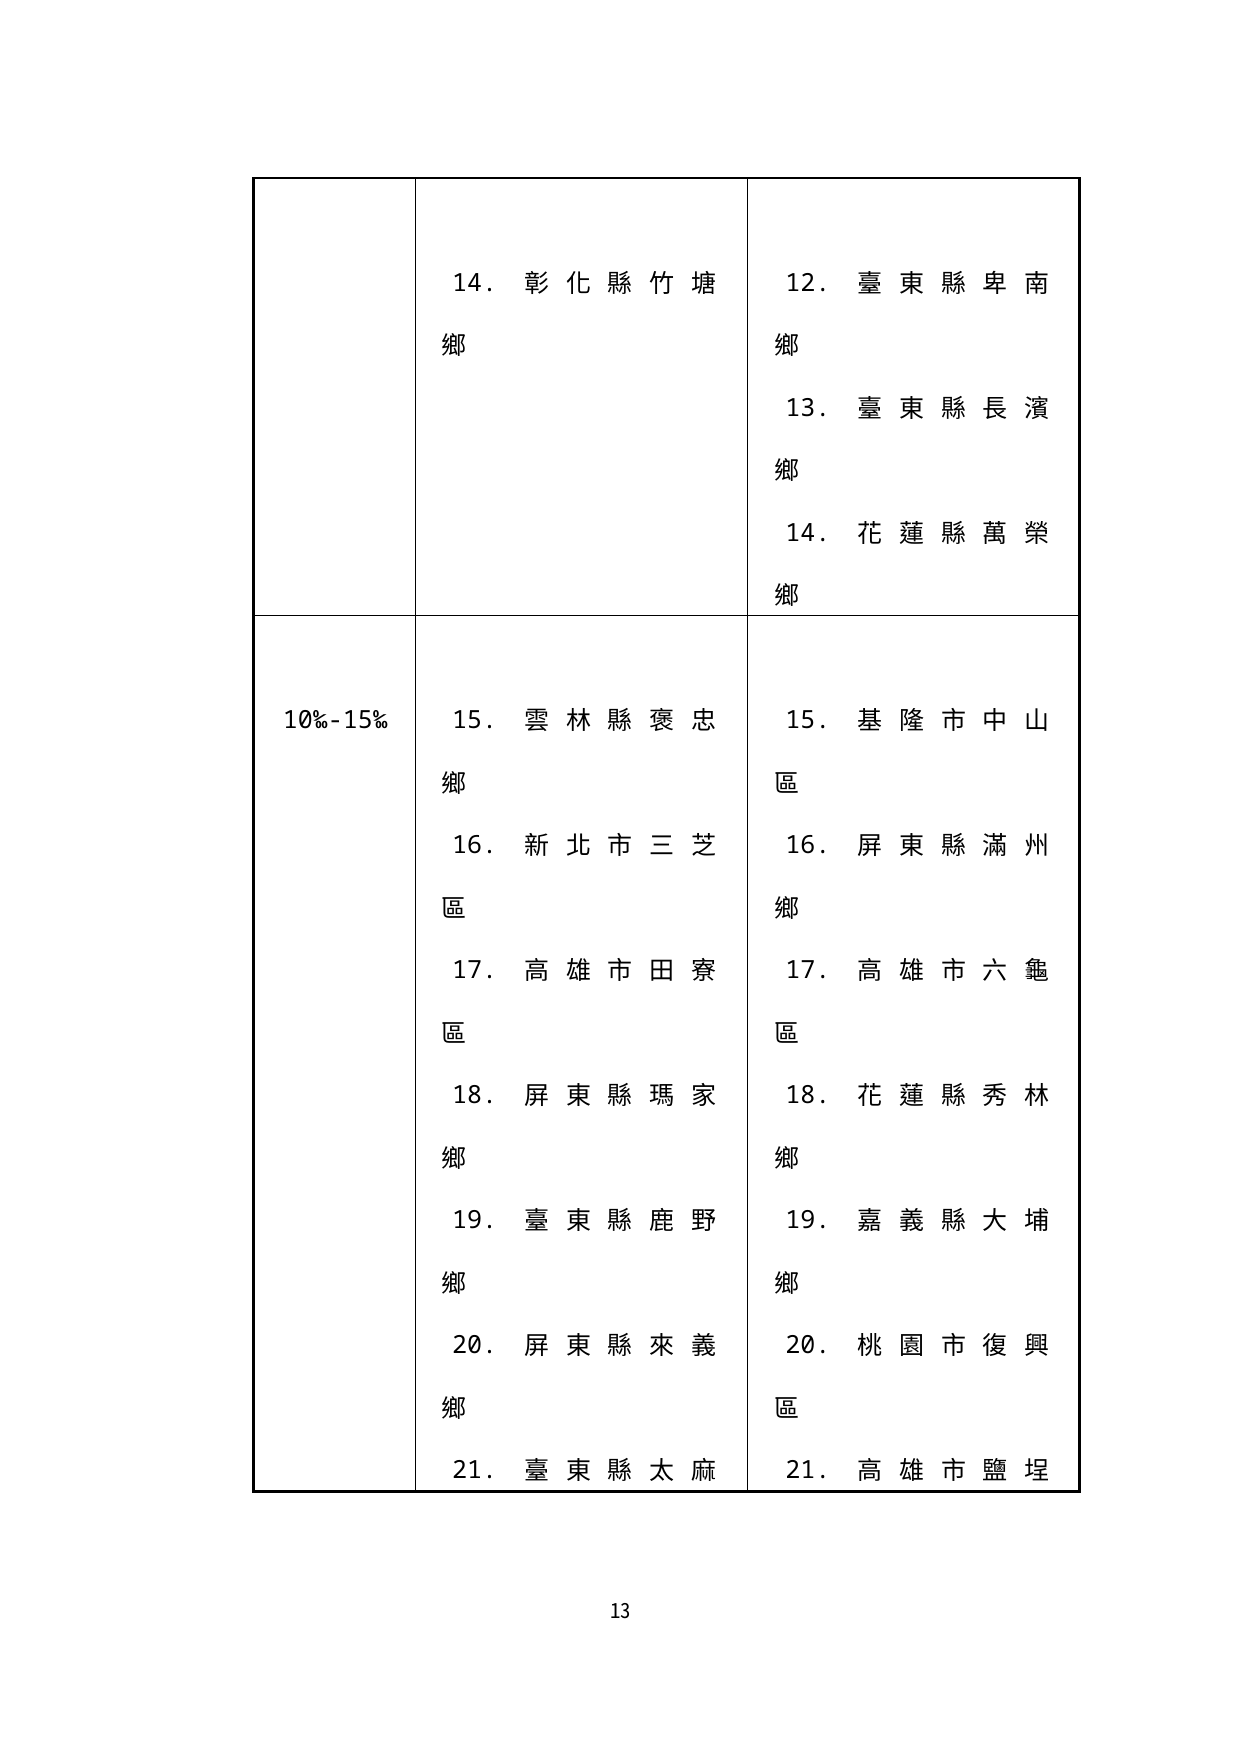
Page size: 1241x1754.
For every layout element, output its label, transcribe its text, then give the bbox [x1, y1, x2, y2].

table_cell 15.基隆市中山區 16.屏東縣滿州鄉 17.高雄市六龜區 18.花蓮縣秀林鄉 19.嘉義縣大埔鄉 20.桃園市復興區 21.高雄市鹽埕 [748, 616, 1078, 1490]
table_cell [255, 179, 415, 615]
table_cell 15.雲林縣褒忠鄉 16.新北市三芝區 17.高雄市田寮區 18.屏東縣瑪家鄉 19.臺東縣鹿野鄉 20.屏東縣來義鄉 21.臺東縣太麻 [416, 616, 747, 1490]
table_cell 10‰-15‰ [255, 616, 415, 1490]
table_cell 14.彰化縣竹塘鄉 [416, 179, 747, 615]
table_cell 12.臺東縣卑南鄉 13.臺東縣長濱鄉 14.花蓮縣萬榮鄉 [748, 179, 1078, 615]
